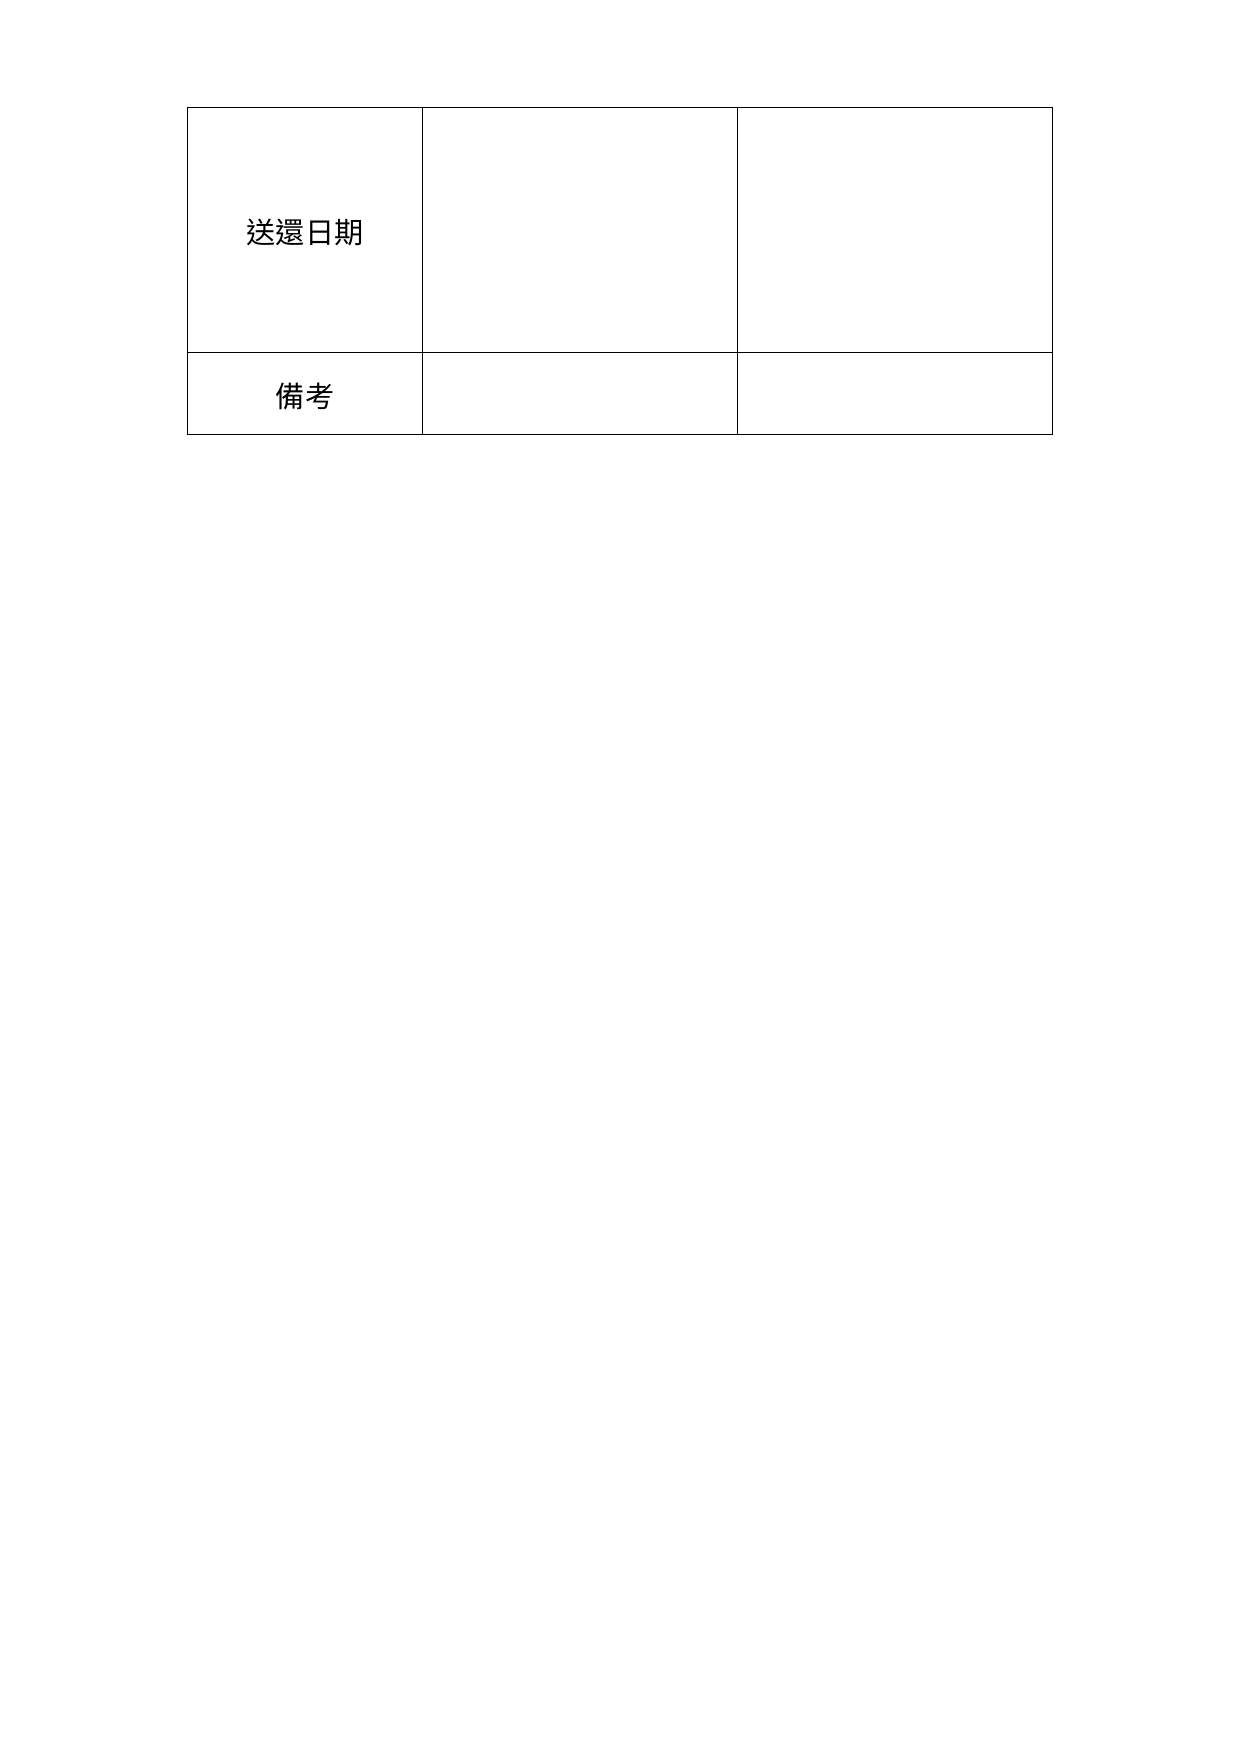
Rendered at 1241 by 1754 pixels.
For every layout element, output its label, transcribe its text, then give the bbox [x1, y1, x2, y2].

table_cell 送還日期 [188, 108, 422, 352]
table_cell [738, 108, 1052, 352]
table_cell [423, 108, 737, 352]
table_cell [423, 353, 737, 434]
table_cell [738, 353, 1052, 434]
table_cell 備考 [188, 353, 422, 434]
